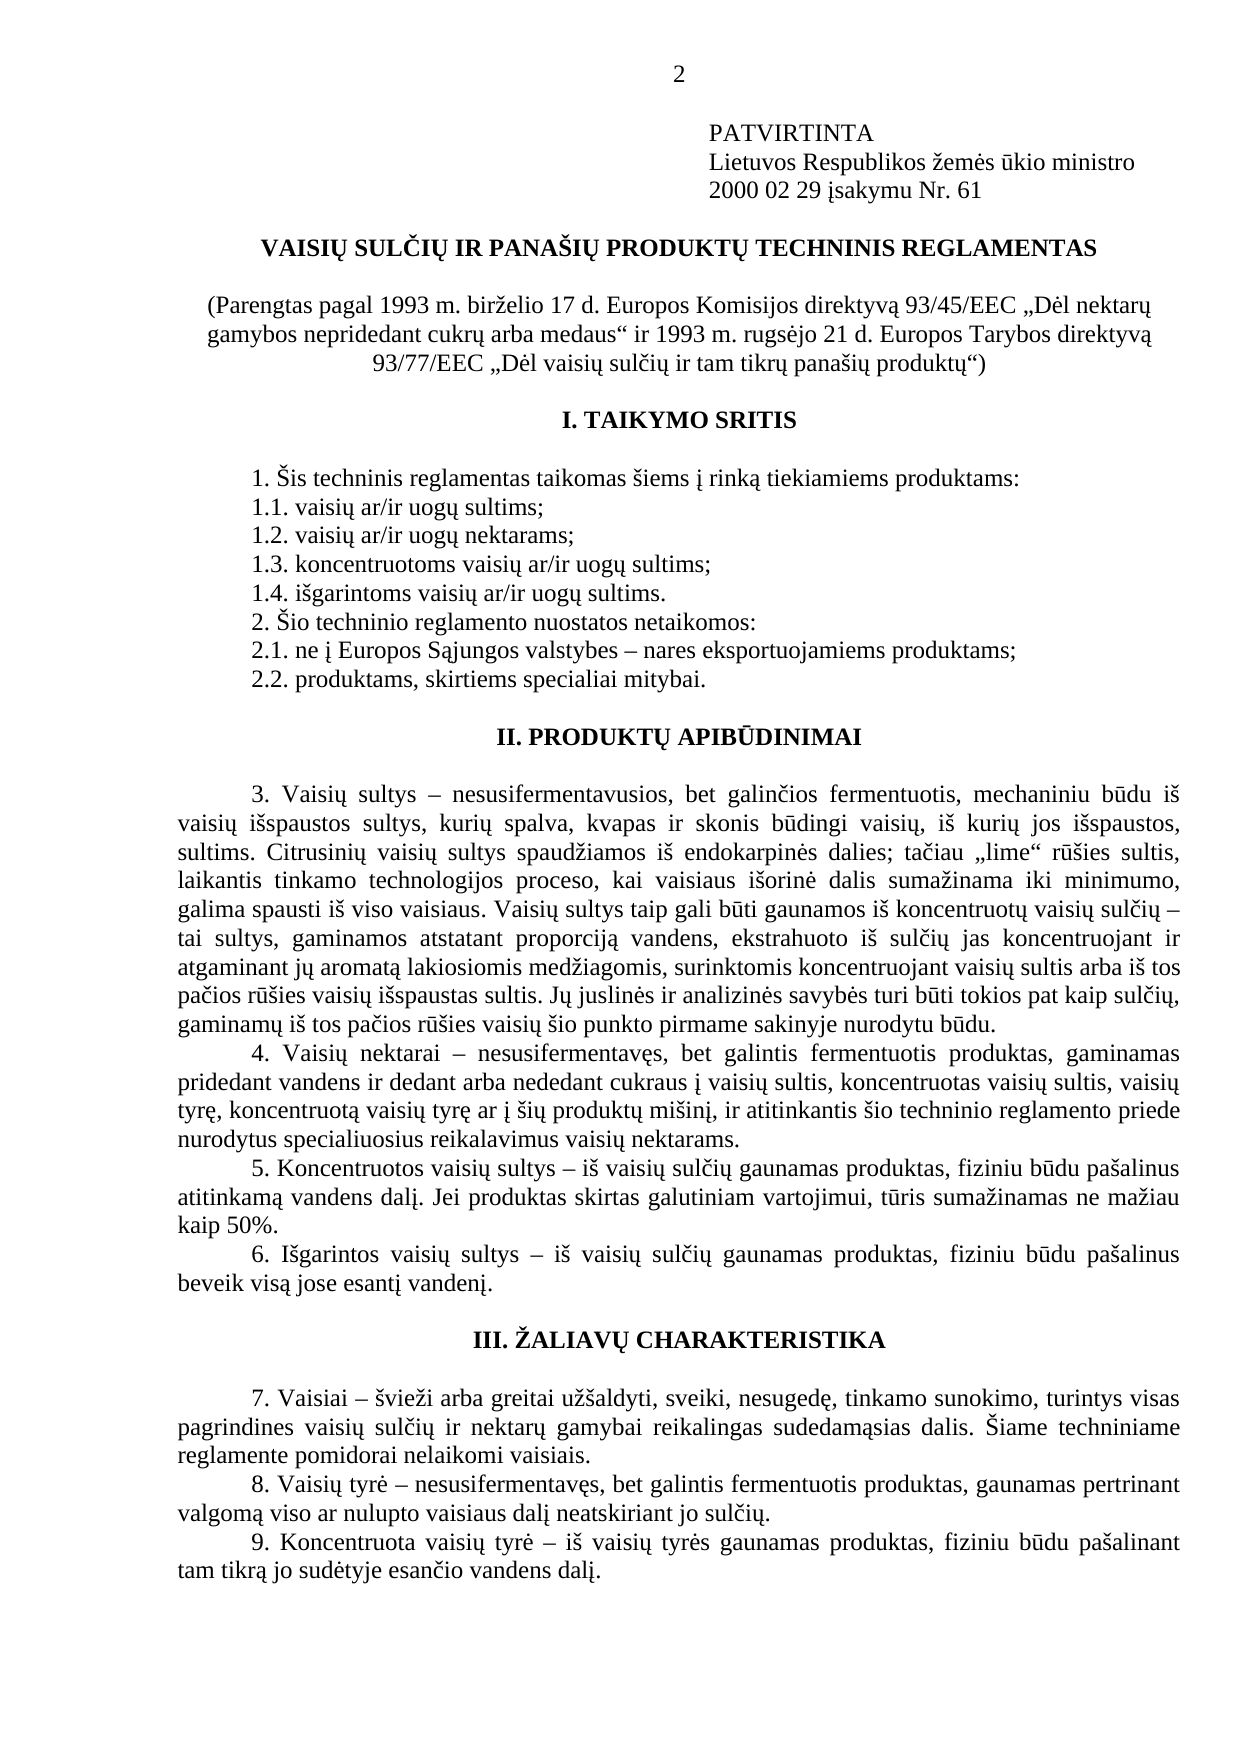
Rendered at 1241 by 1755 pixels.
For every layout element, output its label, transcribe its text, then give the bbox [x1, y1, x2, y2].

text 2. Šio techninio reglamento nuostatos netaikomos: [177, 607, 1181, 636]
text PATVIRTINTA [709, 118, 1181, 147]
text 1.2. vaisių ar/ir uogų nektarams; [177, 521, 1181, 549]
text 3. Vaisių sultys – nesusifermentavusios, bet galinčios fermentuotis, mechaniniu būdu iš vaisių išspaustos sultys, kurių spalva, kvapas ir skonis būdingi vaisių, iš kurių jos išspaustos, sultims. Citrusinių vaisių sultys spaudžiamos iš endokarpinės dalies; tačiau „lime“ rūšies sultis, laikantis tinkamo technologijos proceso, kai vaisiaus išorinė dalis sumažinama iki minimumo, galima spausti iš viso vaisiaus. Vaisių sultys taip gali būti gaunamos iš koncentruotų vaisių sulčių – tai sultys, gaminamos atstatant proporciją vandens, ekstrahuoto iš sulčių jas koncentruojant ir atgaminant jų aromatą lakiosiomis medžiagomis, surinktomis koncentruojant vaisių sultis arba iš tos pačios rūšies vaisių išspaustas sultis. Jų juslinės ir analizinės savybės turi būti tokios pat kaip sulčių, gaminamų iš tos pačios rūšies vaisių šio punkto pirmame sakinyje nurodytu būdu. [177, 779, 1181, 1038]
text (Parengtas pagal 1993 m. birželio 17 d. Europos Komisijos direktyvą 93/45/EEC „Dėl nektarų gamybos nepridedant cukrų arba medaus“ ir 1993 m. rugsėjo 21 d. Europos Tarybos direktyvą 93/77/EEC „Dėl vaisių sulčių ir tam tikrų panašių produktų“) [177, 291, 1181, 377]
text 5. Koncentruotos vaisių sultys – iš vaisių sulčių gaunamas produktas, fiziniu būdu pašalinus atitinkamą vandens dalį. Jei produktas skirtas galutiniam vartojimui, tūris sumažinamas ne mažiau kaip 50%. [177, 1153, 1181, 1239]
text 6. Išgarintos vaisių sultys – iš vaisių sulčių gaunamas produktas, fiziniu būdu pašalinus beveik visą jose esantį vandenį. [177, 1239, 1181, 1297]
text III. ŽALIAVŲ CHARAKTERISTIKA [177, 1326, 1181, 1354]
text 7. Vaisiai – švieži arba greitai užšaldyti, sveiki, nesugedę, tinkamo sunokimo, turintys visas pagrindines vaisių sulčių ir nektarų gamybai reikalingas sudedamąsias dalis. Šiame techniniame reglamente pomidorai nelaikomi vaisiais. [177, 1383, 1181, 1469]
text 9. Koncentruota vaisių tyrė – iš vaisių tyrės gaunamas produktas, fiziniu būdu pašalinant tam tikrą jo sudėtyje esančio vandens dalį. [177, 1527, 1181, 1584]
text II. PRODUKTŲ APIBŪDINIMAI [177, 722, 1181, 751]
text 8. Vaisių tyrė – nesusifermentavęs, bet galintis fermentuotis produktas, gaunamas pertrinant valgomą viso ar nulupto vaisiaus dalį neatskiriant jo sulčių. [177, 1469, 1181, 1527]
text 2.1. ne į Europos Sąjungos valstybes – nares eksportuojamiems produktams; [177, 636, 1181, 664]
text Lietuvos Respublikos žemės ūkio ministro [177, 147, 1181, 176]
text 1.3. koncentruotoms vaisių ar/ir uogų sultims; [177, 549, 1181, 578]
text 2.2. produktams, skirtiems specialiai mitybai. [177, 664, 1181, 693]
text I. TAIKYMO SRITIS [177, 406, 1181, 434]
text 4. Vaisių nektarai – nesusifermentavęs, bet galintis fermentuotis produktas, gaminamas pridedant vandens ir dedant arba nededant cukraus į vaisių sultis, koncentruotas vaisių sultis, vaisių tyrę, koncentruotą vaisių tyrę ar į šių produktų mišinį, ir atitinkantis šio techninio reglamento priede nurodytus specialiuosius reikalavimus vaisių nektarams. [177, 1038, 1181, 1153]
text 2000 02 29 įsakymu Nr. 61 [177, 176, 1181, 204]
text 1.4. išgarintoms vaisių ar/ir uogų sultims. [177, 578, 1181, 607]
text 1. Šis techninis reglamentas taikomas šiems į rinką tiekiamiems produktams: [177, 463, 1181, 492]
text VAISIŲ SULČIŲ IR PANAŠIŲ PRODUKTŲ TECHNINIS REGLAMENTAS [177, 233, 1181, 262]
text 1.1. vaisių ar/ir uogų sultims; [177, 492, 1181, 521]
